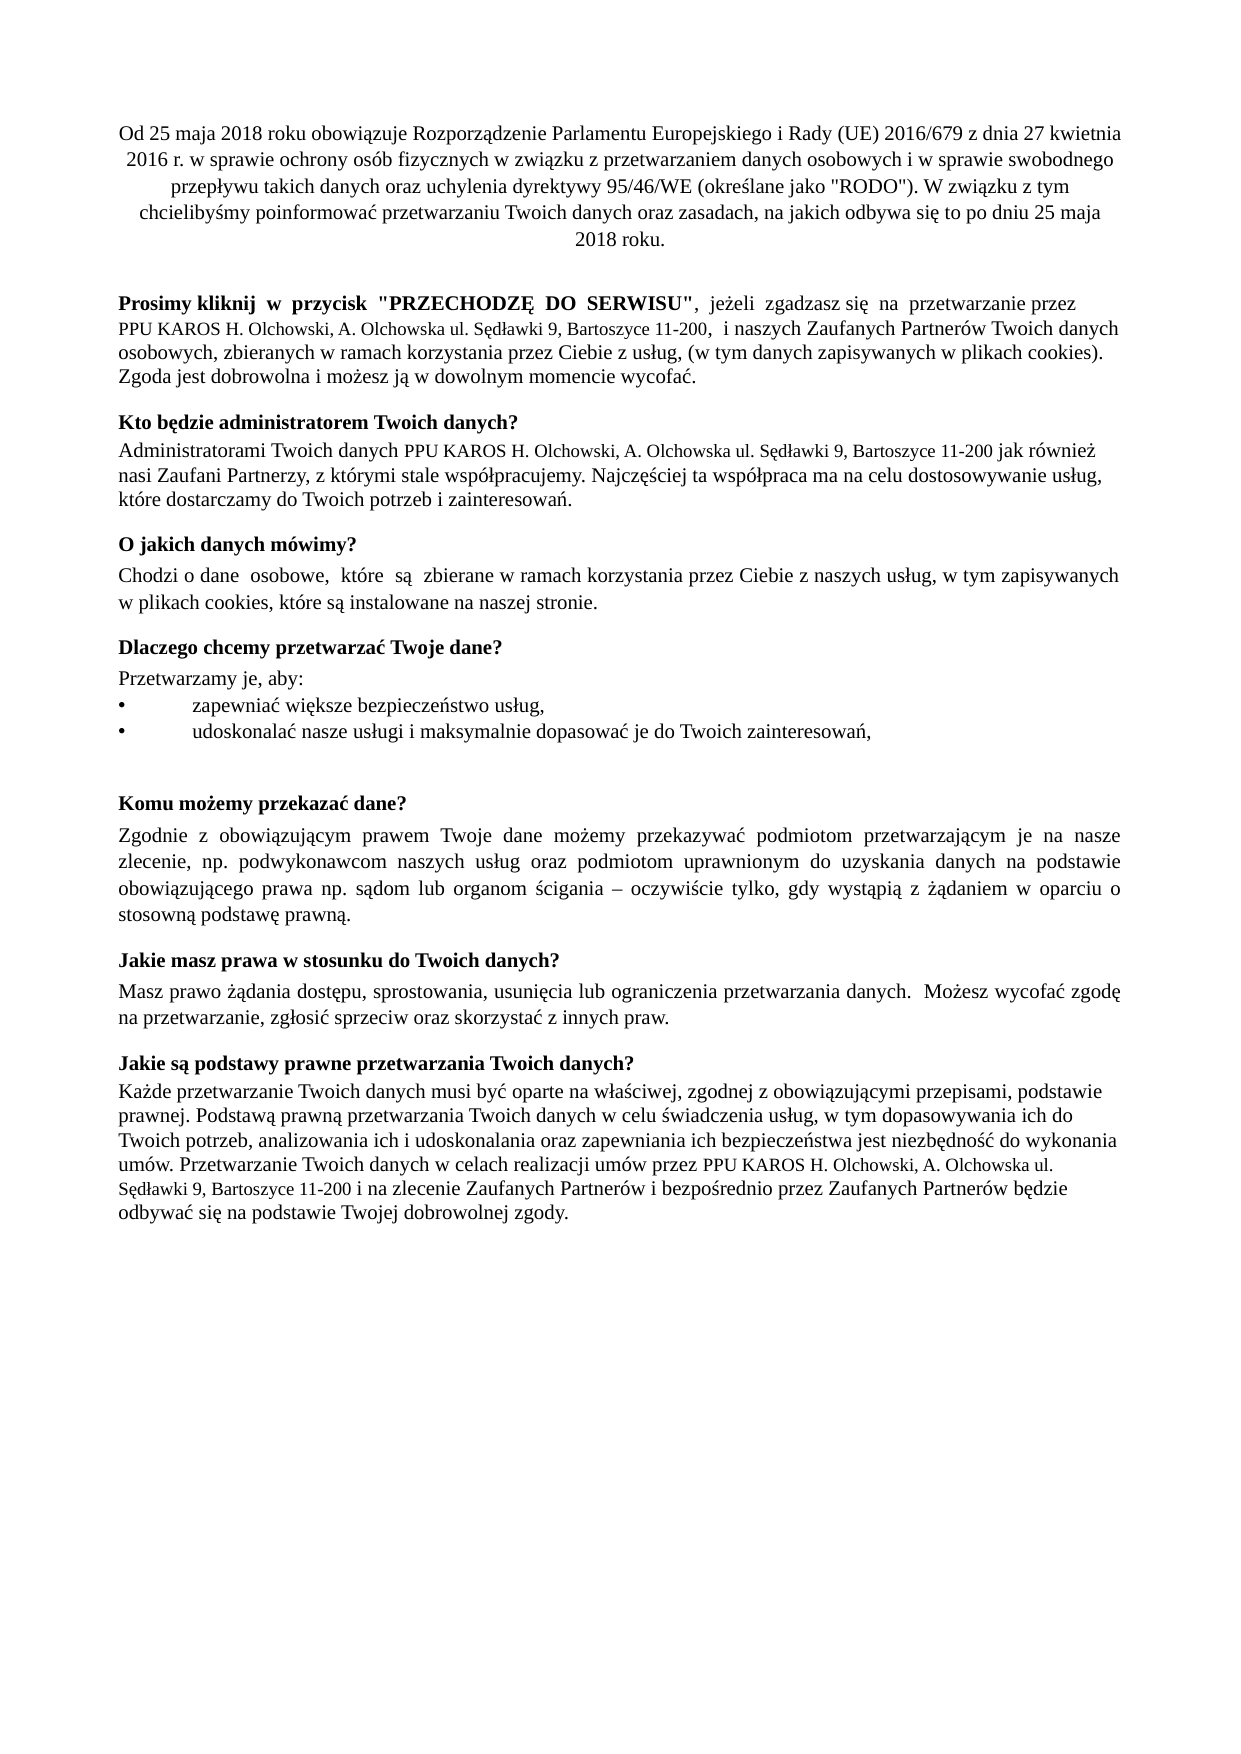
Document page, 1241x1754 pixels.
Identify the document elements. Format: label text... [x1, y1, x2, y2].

text Prosimy kliknij w przycisk "PRZECHODZĘ DO SERWISU", jeżeli zgadzasz się na przetwarzanie przez PPU KAROS H. Olchowski, A. Olchowska ul. Sędławki 9, Bartoszyce 11-200, i naszych Zaufanych Partnerów Twoich danych osobowych, zbieranych w ramach korzystania przez Ciebie z usług, (w tym danych zapisywanych w plikach cookies). Zgoda jest dobrowolna i możesz ją w dowolnym momencie wycofać. [118, 287, 1122, 388]
text Od 25 maja 2018 roku obowiązuje Rozporządzenie Parlamentu Europejskiego i Rady (UE) 2016/679 z dnia 27 kwietnia 2016 r. w sprawie ochrony osób fizycznych w związku z przetwarzaniem danych osobowych i w sprawie swobodnego przepływu takich danych oraz uchylenia dyrektywy 95/46/WE (określane jako "RODO"). W związku z tym chcielibyśmy poinformować przetwarzaniu Twoich danych oraz zasadach, na jakich odbywa się to po dniu 25 maja 2018 roku. [118, 118, 1122, 251]
text Administratorami Twoich danych PPU KAROS H. Olchowski, A. Olchowska ul. Sędławki 9, Bartoszyce 11-200 jak również nasi Zaufani Partnerzy, z którymi stale współpracujemy. Najczęściej ta współpraca ma na celu dostosowywanie usług, które dostarczamy do Twoich potrzeb i zainteresowań. [118, 438, 1122, 511]
text Chodzi o dane osobowe, które są zbierane w ramach korzystania przez Ciebie z naszych usług, w tym zapisywanych w plikach cookies, które są instalowane na naszej stronie. [118, 561, 1122, 614]
subtitle Dlaczego chcemy przetwarzać Twoje dane? [118, 632, 1122, 659]
subtitle Komu możemy przekazać dane? [118, 789, 1122, 815]
text Zgodnie z obowiązującym prawem Twoje dane możemy przekazywać podmiotom przetwarzającym je na nasze zlecenie, np. podwykonawcom naszych usług oraz podmiotom uprawnionym do uzyskania danych na podstawie obowiązującego prawa np. sądom lub organom ścigania – oczywiście tylko, gdy wystąpią z żądaniem w oparciu o stosowną podstawę prawną. [118, 820, 1122, 926]
text Każde przetwarzanie Twoich danych musi być oparte na właściwej, zgodnej z obowiązującymi przepisami, podstawie prawnej. Podstawą prawną przetwarzania Twoich danych w celu świadczenia usług, w tym dopasowywania ich do Twoich potrzeb, analizowania ich i udoskonalania oraz zapewniania ich bezpieczeństwa jest niezbędność do wykonania umów. Przetwarzanie Twoich danych w celach realizacji umów przez PPU KAROS H. Olchowski, A. Olchowska ul. Sędławki 9, Bartoszyce 11-200 i na zlecenie Zaufanych Partnerów i bezpośrednio przez Zaufanych Partnerów będzie odbywać się na podstawie Twojej dobrowolnej zgody. [118, 1079, 1122, 1224]
text Masz prawo żądania dostępu, sprostowania, usunięcia lub ograniczenia przetwarzania danych. Możesz wycofać zgodę na przetwarzanie, zgłosić sprzeciw oraz skorzystać z innych praw. [118, 976, 1122, 1029]
subtitle Jakie są podstawy prawne przetwarzania Twoich danych? [118, 1048, 1122, 1075]
text Przetwarzamy je, aby: [118, 664, 1122, 690]
subtitle Jakie masz prawa w stosunku do Twoich danych? [118, 945, 1122, 972]
list udoskonalać nasze usługi i maksymalnie dopasować je do Twoich zainteresowań, [118, 717, 1122, 743]
list zapewniać większe bezpieczeństwo usług, [118, 690, 1122, 717]
subtitle O jakich danych mówimy? [118, 529, 1122, 556]
subtitle Kto będzie administratorem Twoich danych? [118, 407, 1122, 434]
